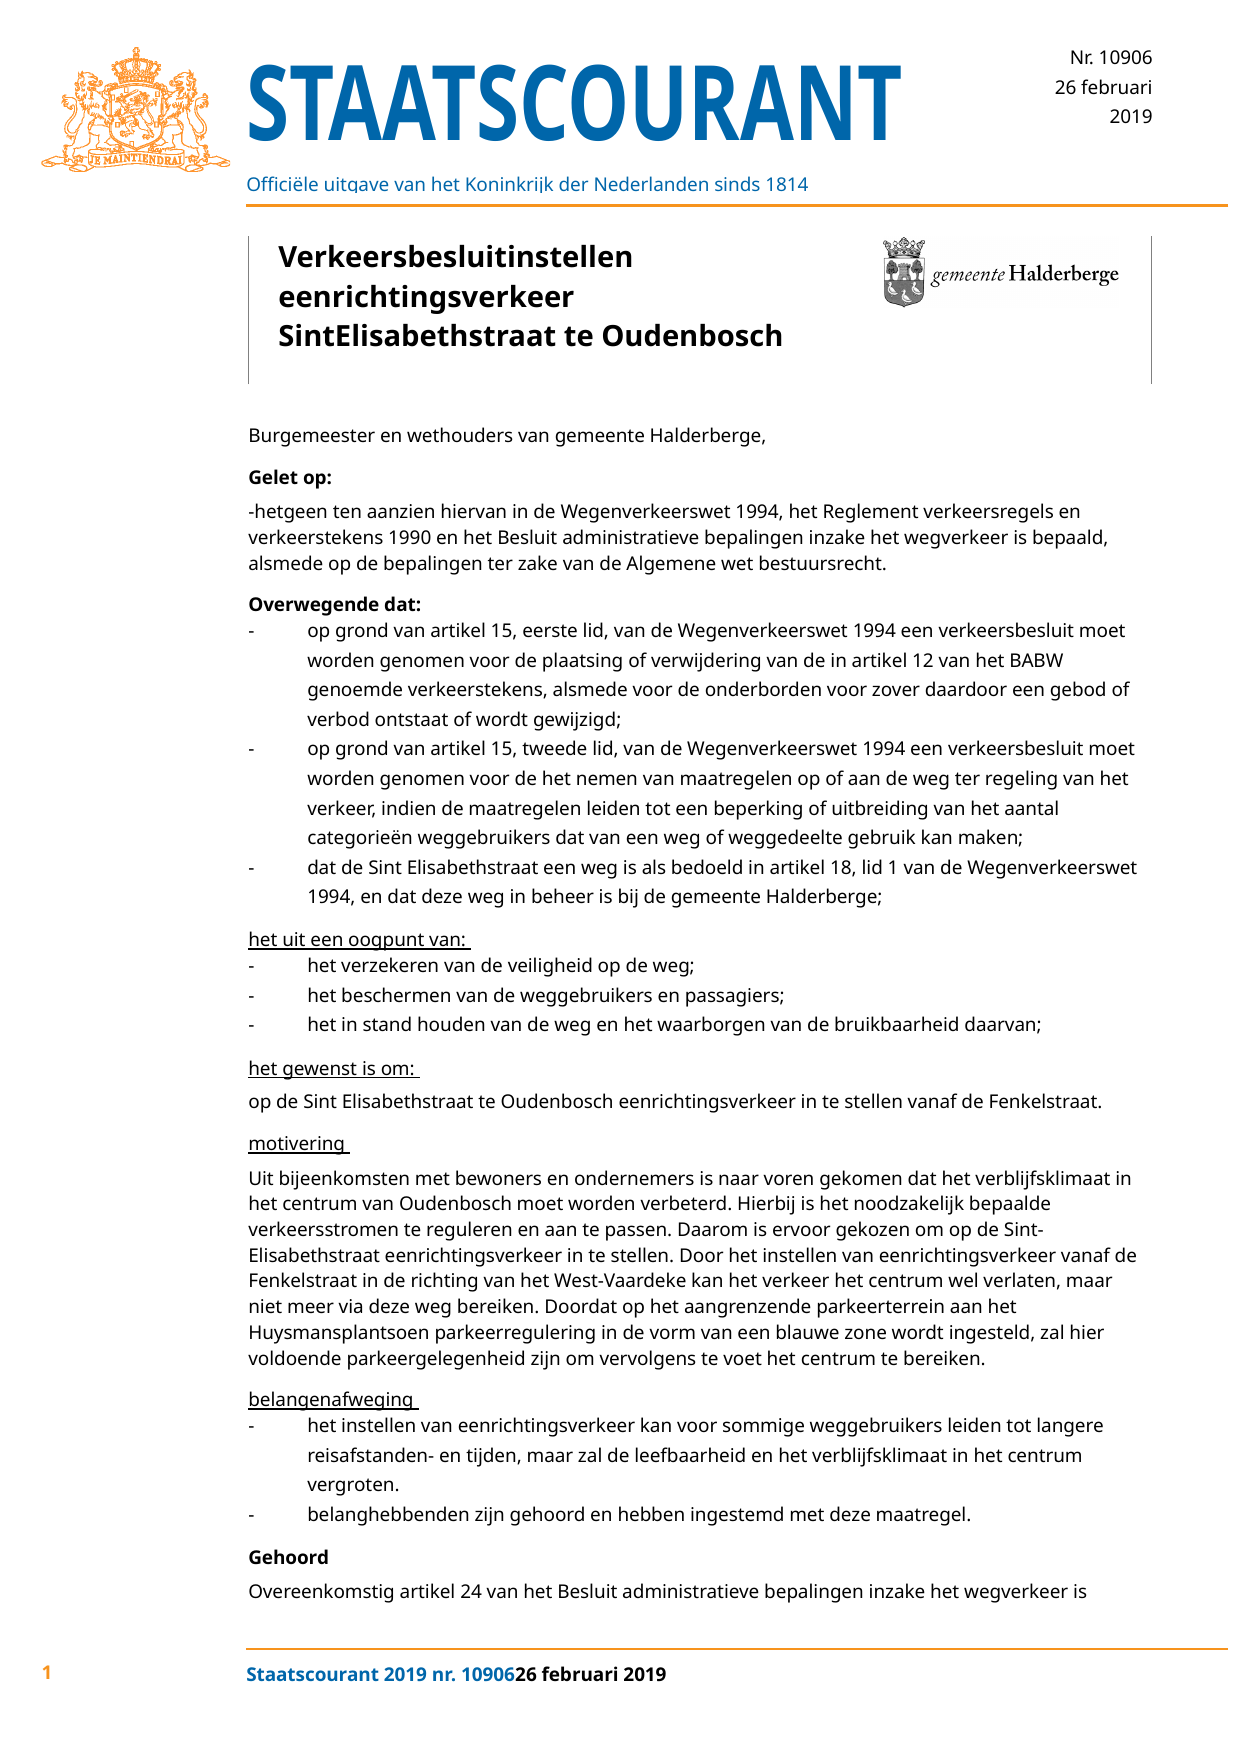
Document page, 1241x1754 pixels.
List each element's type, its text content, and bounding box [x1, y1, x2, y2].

text het uit een oogpunt van: [248, 927, 1152, 952]
list het verzekeren van de veiligheid op de weg; [248, 952, 1152, 978]
text Overeenkomstig artikel 24 van het Besluit administratieve bepalingen inzake het wegverkeer is [248, 1578, 1152, 1604]
text Gehoord [248, 1544, 1152, 1570]
picture [882, 236, 1119, 308]
list op grond van artikel 15, eerste lid, van de Wegenverkeerswet 1994 een verkeersbesluit moet worden genomen voor de plaatsing of verwijdering van de in artikel 12 van het BABW genoemde verkeerstekens, alsmede voor de onderborden voor zover daardoor een gebod of verbod ontstaat of wordt gewijzigd; [248, 617, 1152, 732]
list het in stand houden van de weg en het waarborgen van de bruikbaarheid daarvan; [248, 1012, 1152, 1037]
list belanghebbenden zijn gehoord en hebben ingestemd met deze maatregel. [248, 1501, 1152, 1527]
picture [41, 47, 231, 172]
text Gelet op: [248, 464, 1152, 490]
list op grond van artikel 15, tweede lid, van de Wegenverkeerswet 1994 een verkeersbesluit moet worden genomen voor de het nemen van maatregelen op of aan de weg ter regeling van het verkeer, indien de maatregelen leiden tot een beperking of uitbreiding van het aantal categorieën weggebruikers dat van een weg of weggedeelte gebruik kan maken; [248, 736, 1152, 850]
text Burgemeester en wethouders van gemeente Halderberge, [248, 422, 1152, 448]
text Uit bijeenkomsten met bewoners en ondernemers is naar voren gekomen dat het verblijfsklimaat in het centrum van Oudenbosch moet worden verbeterd. Hierbij is het noodzakelijk bepaalde verkeersstromen te reguleren en aan te passen. Daarom is ervoor gekozen om op de Sint-Elisabethstraat eenrichtingsverkeer in te stellen. Door het instellen van eenrichtingsverkeer vanaf de Fenkelstraat in de richting van het West-Vaardeke kan het verkeer het centrum wel verlaten, maar niet meer via deze weg bereiken. Doordat op het aangrenzende parkeerterrein aan het Huysmansplantsoen parkeerregulering in de vorm van een blauwe zone wordt ingesteld, zal hier voldoende parkeergelegenheid zijn om vervolgens te voet het centrum te bereiken. [248, 1165, 1152, 1371]
list dat de Sint Elisabethstraat een weg is als bedoeld in artikel 18, lid 1 van de Wegenverkeerswet 1994, en dat deze weg in beheer is bij de gemeente Halderberge; [248, 854, 1152, 909]
text Overwegende dat: [248, 592, 1152, 617]
table_header [850, 236, 1151, 384]
text -hetgeen ten aanzien hiervan in de Wegenverkeerswet 1994, het Reglement verkeersregels en verkeerstekens 1990 en het Besluit administratieve bepalingen inzake het wegverkeer is bepaald, alsmede op de bepalingen ter zake van de Algemene wet bestuursrecht. [248, 498, 1152, 575]
table_header Verkeersbesluitinstellen eenrichtingsverkeer SintElisabethstraat te Oudenbosch [249, 236, 850, 384]
list het instellen van eenrichtingsverkeer kan voor sommige weggebruikers leiden tot langere reisafstanden- en tijden, maar zal de leefbaarheid en het verblijfsklimaat in het centrum vergroten. [248, 1412, 1152, 1497]
text belangenafweging [248, 1387, 1152, 1412]
text motivering [248, 1131, 1152, 1156]
text op de Sint Elisabethstraat te Oudenbosch eenrichtingsverkeer in te stellen vanaf de Fenkelstraat. [248, 1089, 1152, 1114]
list het beschermen van de weggebruikers en passagiers; [248, 982, 1152, 1008]
text het gewenst is om: [248, 1055, 1152, 1080]
